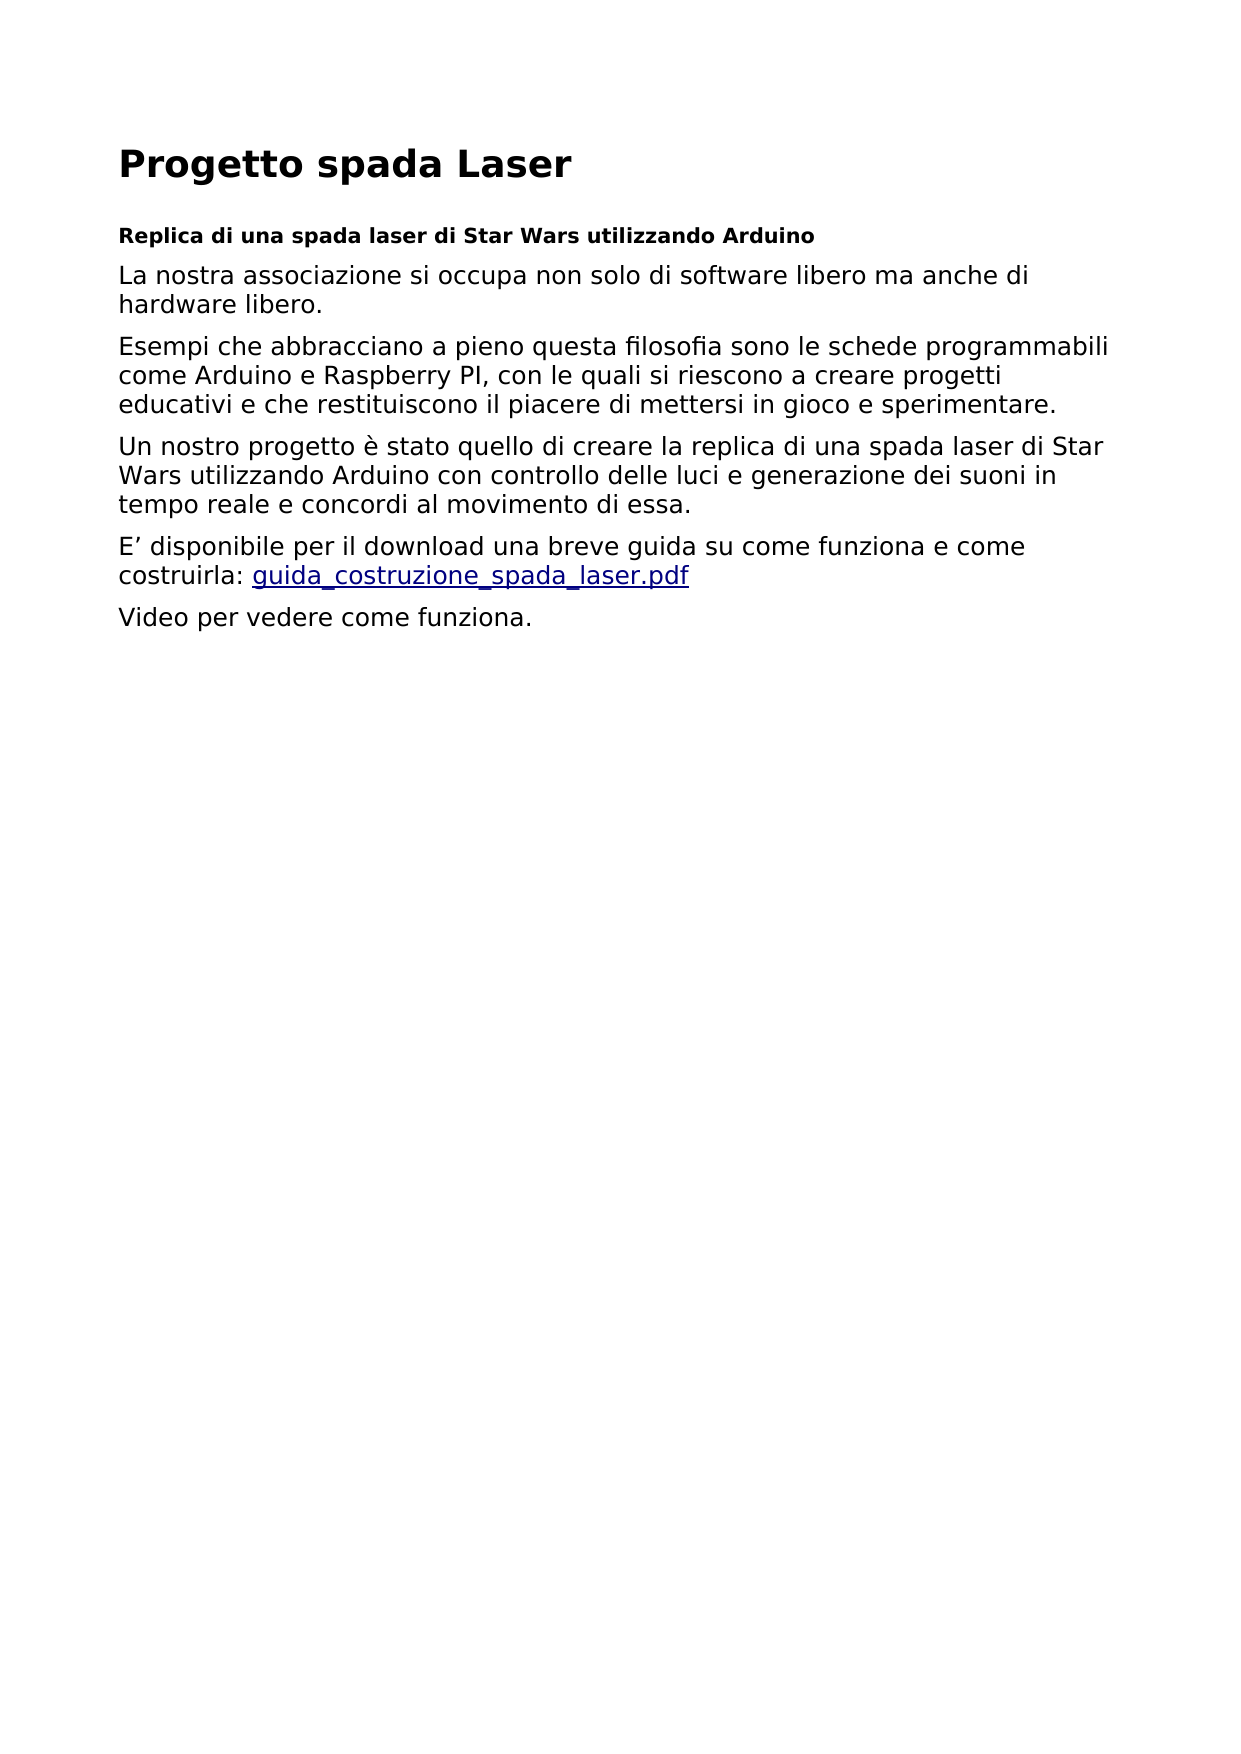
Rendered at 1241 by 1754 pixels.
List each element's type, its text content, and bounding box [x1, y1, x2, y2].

subtitle Replica di una spada laser di Star Wars utilizzando Arduino [118, 224, 1122, 248]
text La nostra associazione si occupa non solo di software libero ma anche di hardware libero. [118, 261, 1122, 319]
text Esempi che abbracciano a pieno questa filosofia sono le schede programmabili come Arduino e Raspberry PI, con le quali si riescono a creare progetti educativi e che restituiscono il piacere di mettersi in gioco e sperimentare. [118, 332, 1122, 419]
text Video per vedere come funziona. [118, 603, 1122, 632]
text Un nostro progetto è stato quello di creare la replica di una spada laser di Star Wars utilizzando Arduino con controllo delle luci e generazione dei suoni in tempo reale e concordi al movimento di essa. [118, 432, 1122, 519]
subtitle Progetto spada Laser [118, 143, 1122, 187]
text E’ disponibile per il download una breve guida su come funziona e come costruirla: guida_costruzione_spada_laser.pdf [118, 532, 1122, 590]
